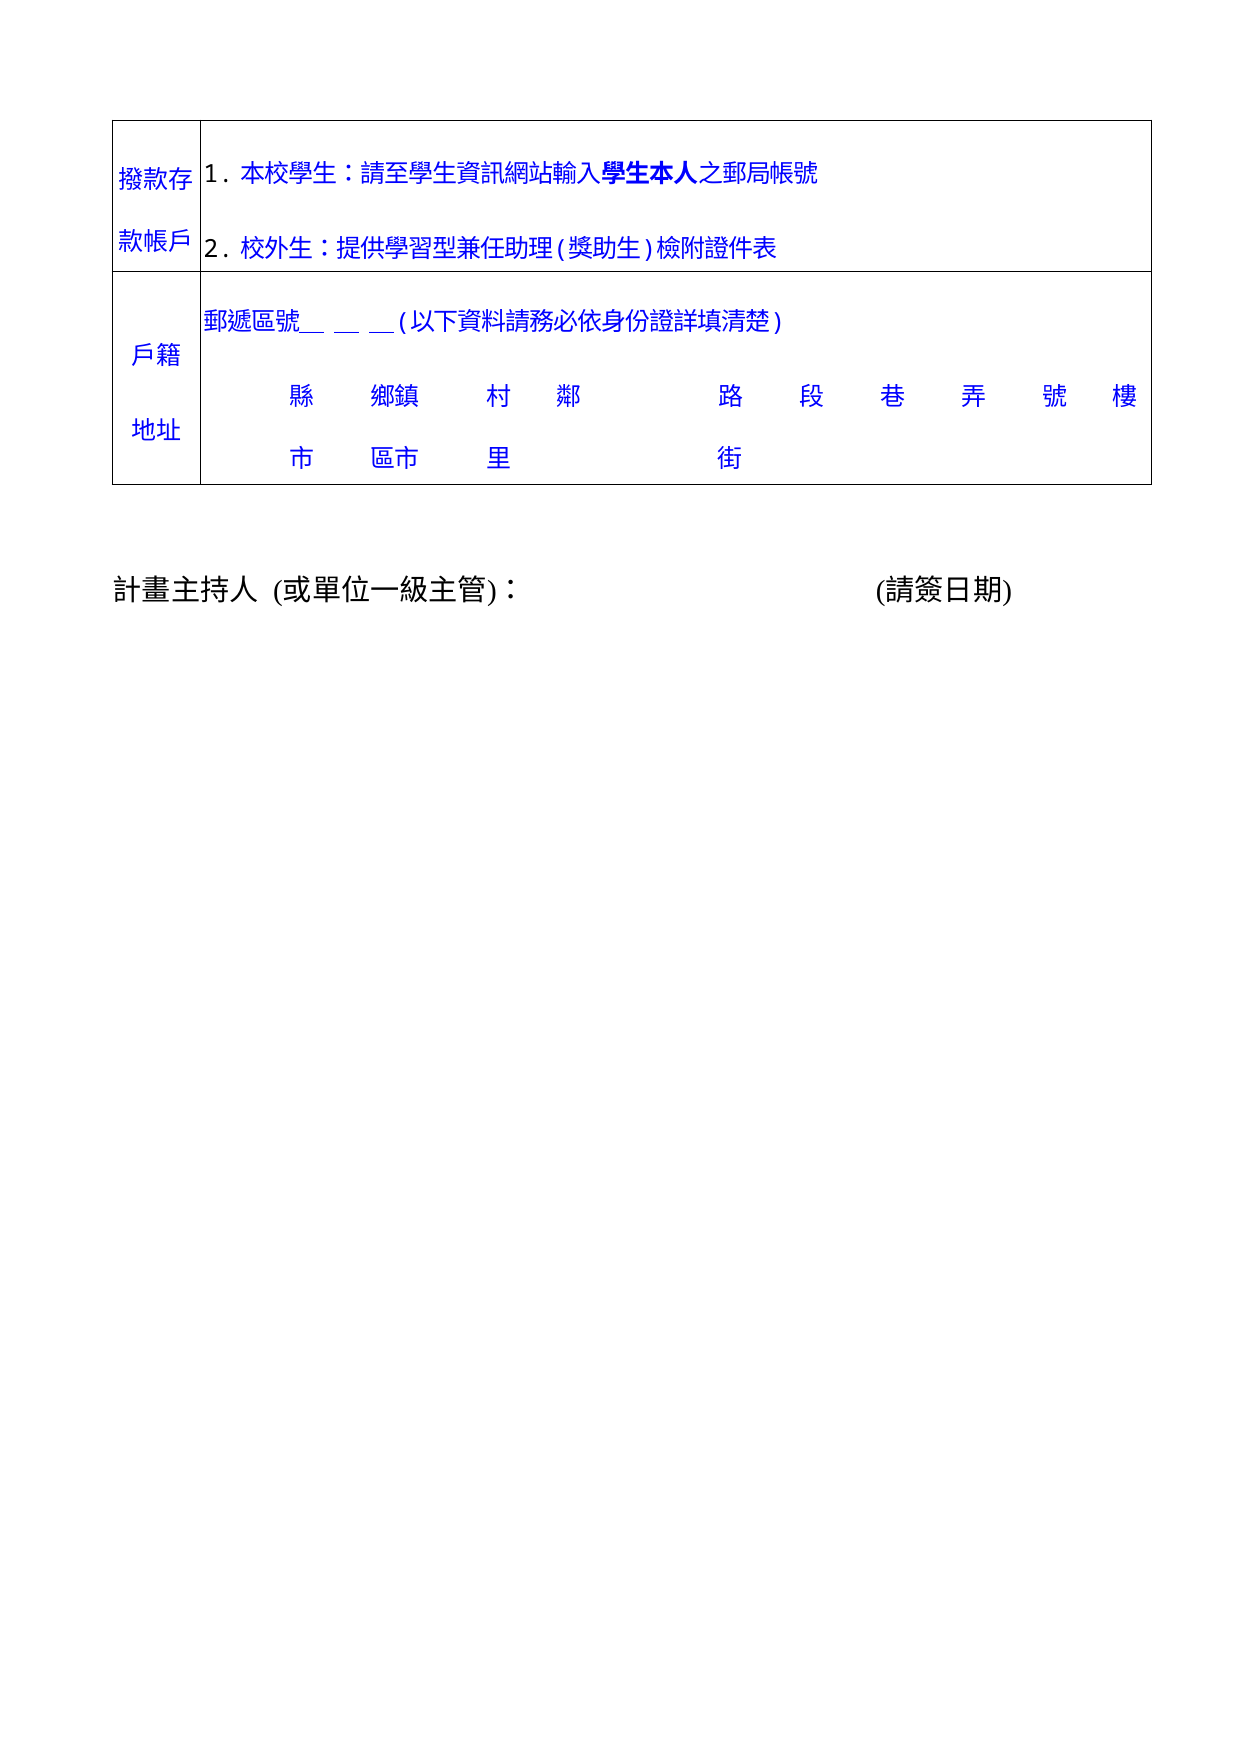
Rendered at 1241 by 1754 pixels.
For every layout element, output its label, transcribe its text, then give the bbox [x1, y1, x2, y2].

text 計畫主持人 (或單位一級主管)： (請簽日期) [112, 566, 1152, 609]
table_header 本校學生：請至學生資訊網站輸入學生本人之郵局帳號 校外生：提供學習型兼任助理(獎助生)檢附證件表 [201, 121, 1151, 271]
table_header 撥款存款帳戶 [113, 121, 200, 271]
table_cell 郵遞區號＿ ＿ ＿(以下資料請務必依身份證詳填清楚) 縣 鄉鎮 村 鄰 路 段 巷 弄 號 樓 市 區市 里 街 [201, 272, 1151, 484]
table_cell 戶籍 地址 [113, 272, 200, 484]
